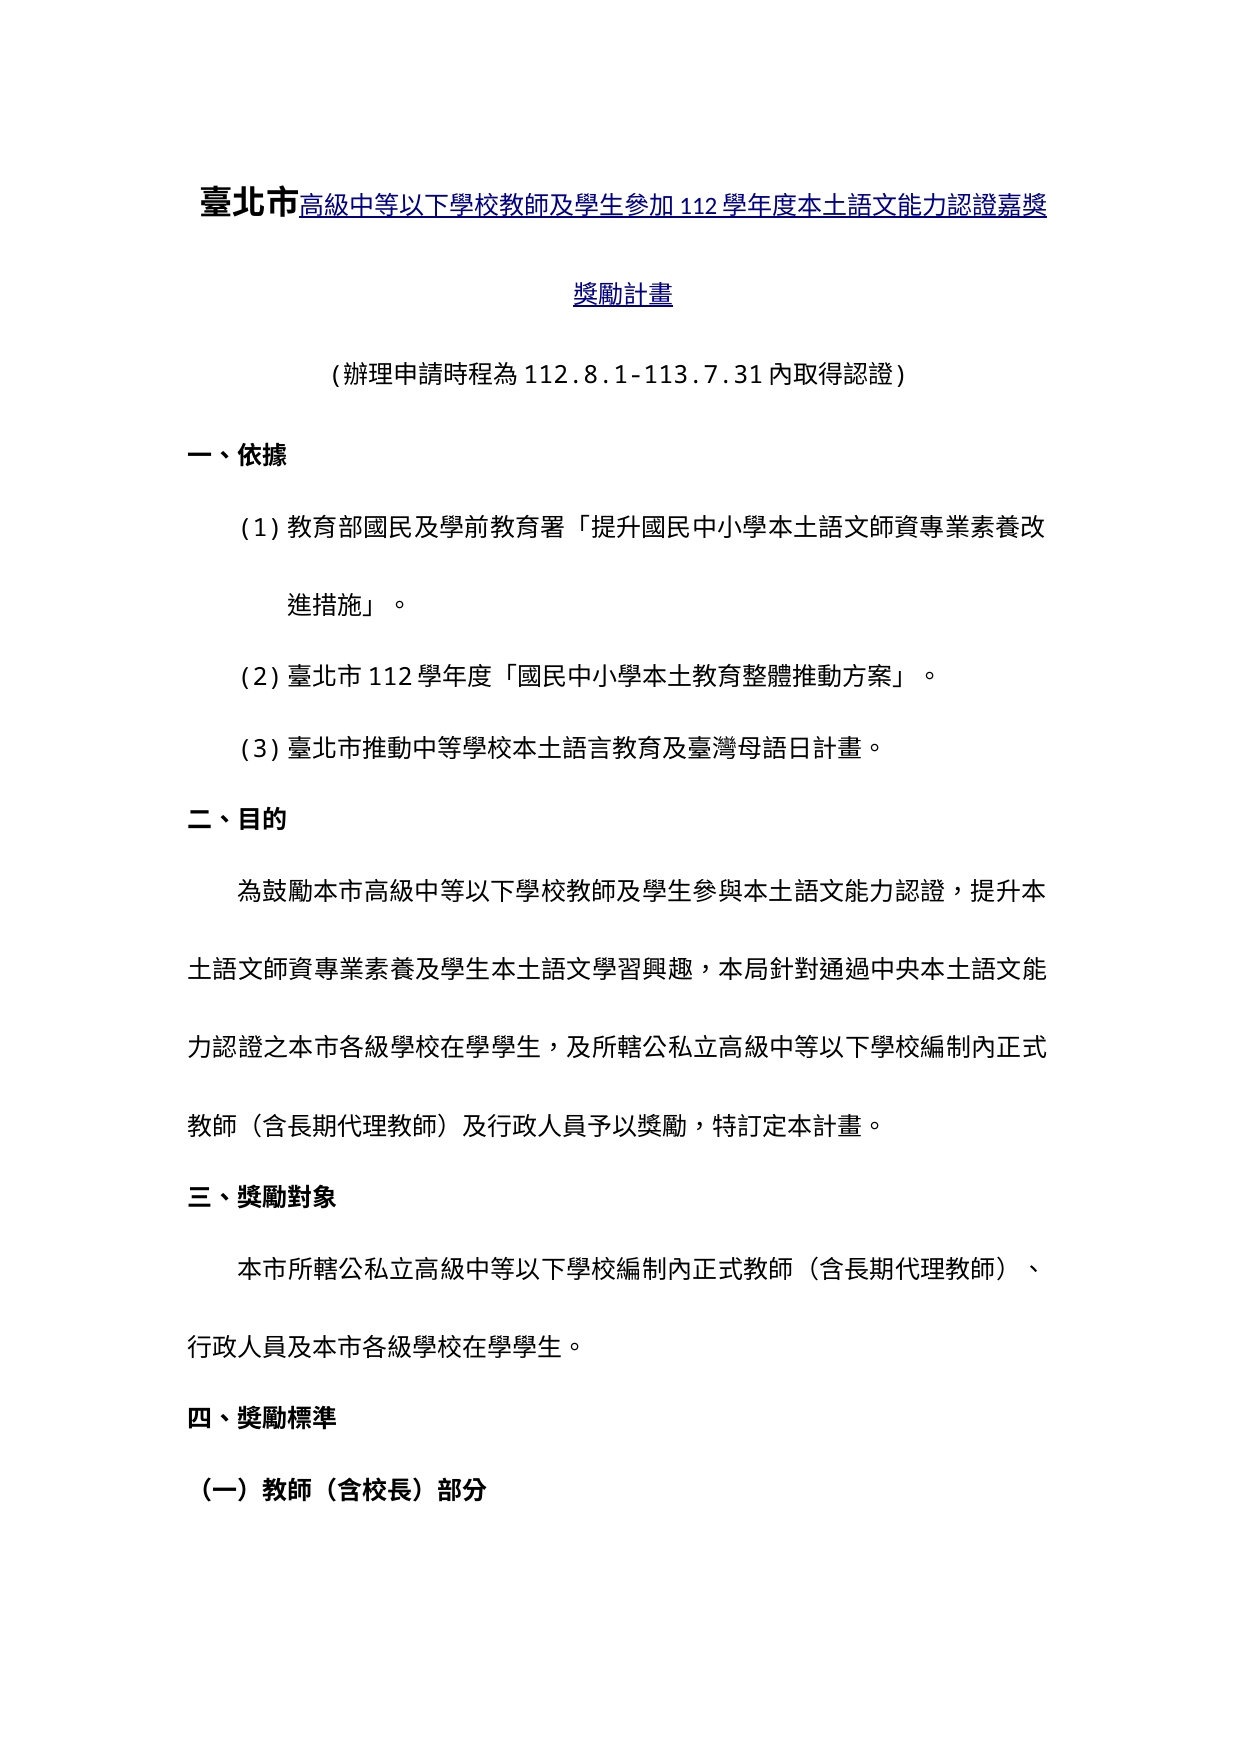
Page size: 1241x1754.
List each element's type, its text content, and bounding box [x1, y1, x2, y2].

text （一）教師（含校長）部分 [187, 1447, 1048, 1509]
subtitle (辦理申請時程為112.8.1-113.7.31內取得認證) [187, 331, 1048, 394]
text 本市所轄公私立高級中等以下學校編制內正式教師（含長期代理教師）、行政人員及本市各級學校在學學生。 [187, 1226, 1048, 1366]
list 臺北市112學年度「國民中小學本土教育整體推動方案」。 [237, 633, 1048, 696]
list 臺北市推動中等學校本土語言教育及臺灣母語日計畫。 [237, 705, 1048, 767]
text 二、目的 [187, 776, 1048, 839]
text 一、依據 [187, 412, 1048, 474]
subtitle 臺北市高級中等以下學校教師及學生參加112學年度本土語文能力認證嘉獎獎勵計畫 [187, 158, 1059, 314]
text 三、獎勵對象 [187, 1154, 1048, 1216]
text 四、奬勵標準 [187, 1375, 1048, 1438]
text 為鼓勵本市高級中等以下學校教師及學生參與本土語文能力認證，提升本土語文師資專業素養及學生本土語文學習興趣，本局針對通過中央本土語文能力認證之本市各級學校在學學生，及所轄公私立高級中等以下學校編制內正式教師（含長期代理教師）及行政人員予以獎勵，特訂定本計畫。 [187, 848, 1048, 1145]
list 教育部國民及學前教育署「提升國民中小學本土語文師資專業素養改進措施」。 [237, 484, 1048, 624]
